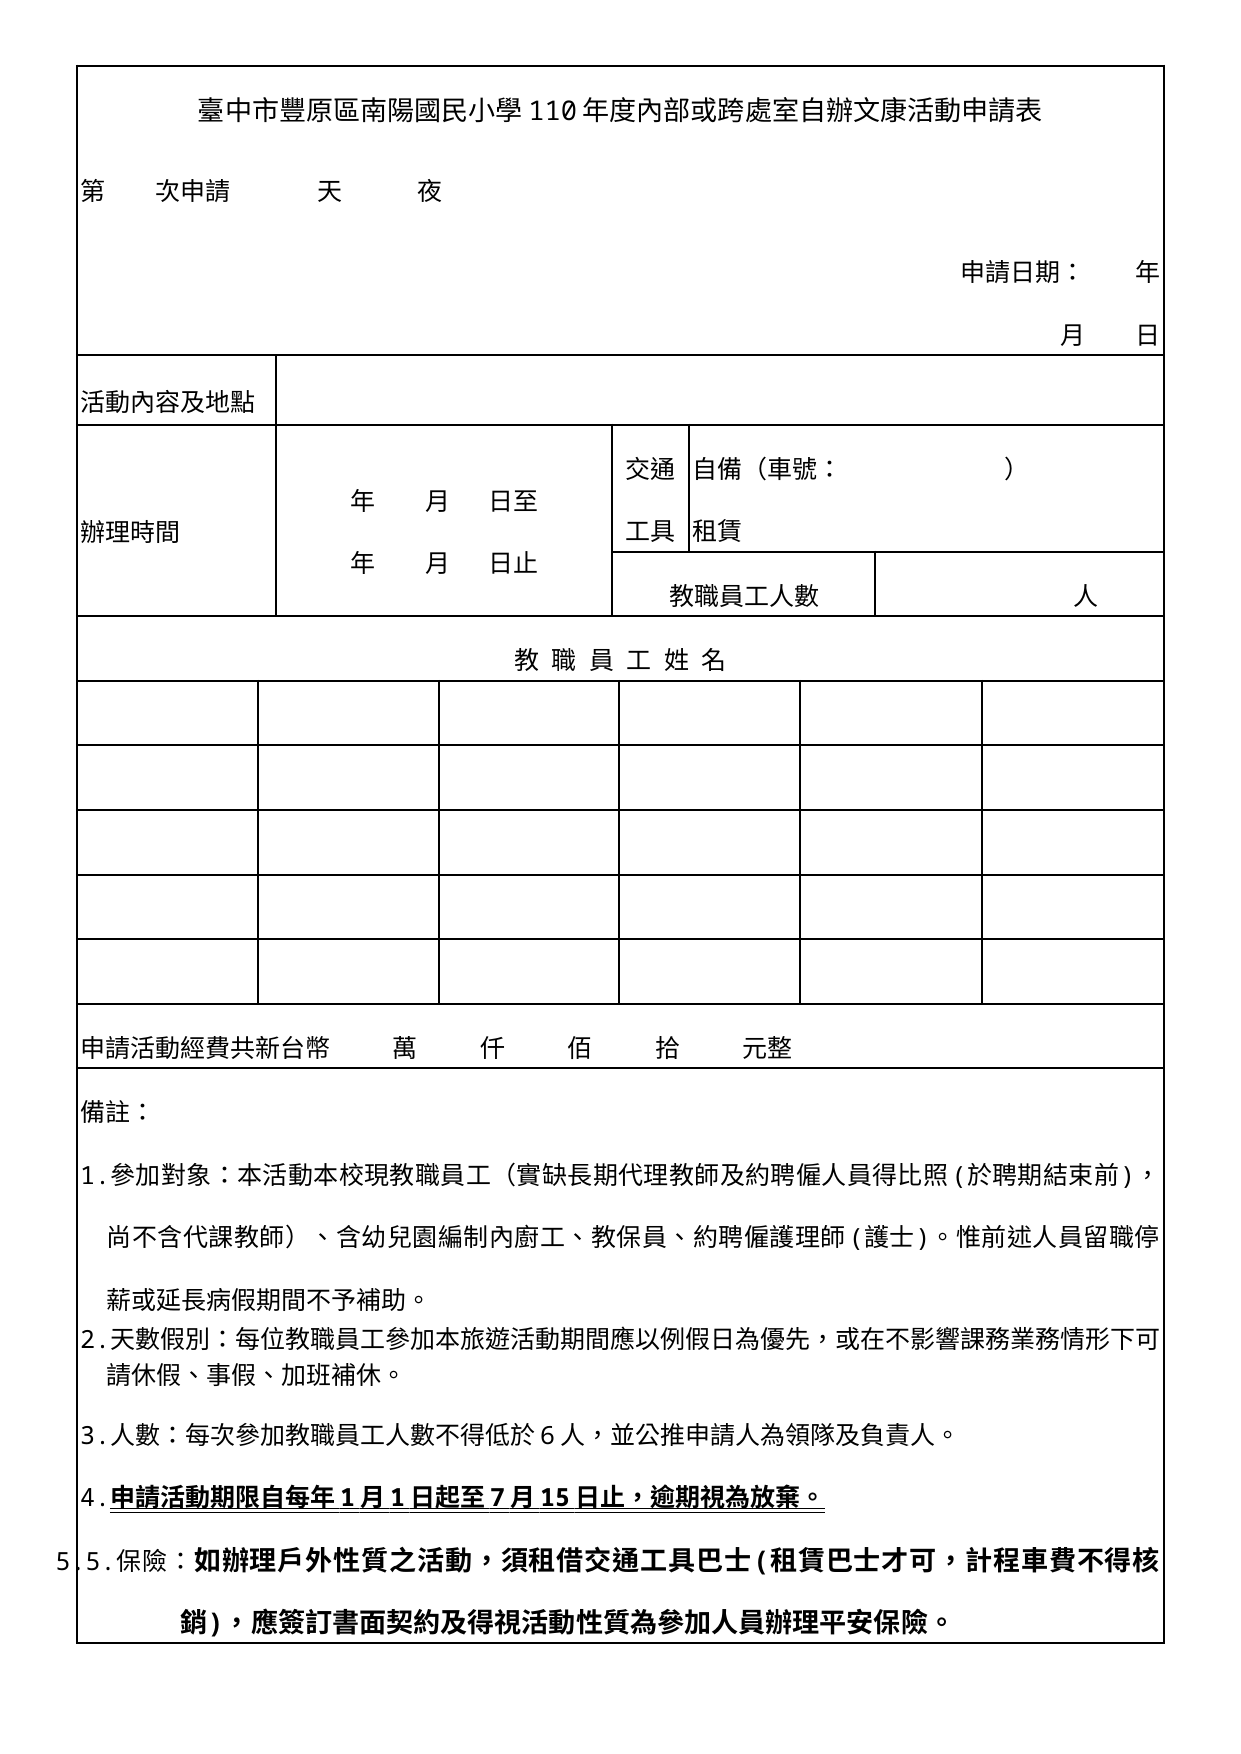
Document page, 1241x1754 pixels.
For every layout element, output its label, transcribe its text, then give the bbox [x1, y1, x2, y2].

table_cell [983, 876, 1163, 938]
table_cell [801, 811, 981, 873]
table_cell [440, 682, 618, 744]
table_cell 活動內容及地點 [78, 356, 275, 423]
table_cell [801, 682, 981, 744]
table_cell [259, 811, 438, 873]
table_cell 申請活動經費共新台幣 萬 仟 佰 拾 元整 [78, 1005, 1163, 1067]
table_cell 教 職 員 工 姓 名 [78, 617, 1163, 680]
table_cell [259, 746, 438, 809]
table_cell [983, 682, 1163, 744]
table_cell 人 [876, 553, 1163, 615]
table_cell [440, 876, 618, 938]
table_cell [983, 746, 1163, 809]
table_cell [78, 682, 257, 744]
table_cell 自備（車號： ） 租賃 [690, 426, 1163, 551]
table_cell [440, 940, 618, 1003]
table_cell [440, 746, 618, 809]
table_cell [983, 940, 1163, 1003]
table_cell 辦理時間 [78, 426, 275, 615]
table_cell 年 月 日至 年 月 日止 [277, 426, 611, 615]
table_cell [620, 682, 799, 744]
table_cell [78, 746, 257, 809]
table_cell 交通工具 [613, 426, 688, 551]
table_cell [620, 876, 799, 938]
table_cell [259, 876, 438, 938]
table_cell [78, 811, 257, 873]
table_cell [620, 811, 799, 873]
table_cell 教職員工人數 [613, 553, 874, 615]
table_cell [259, 682, 438, 744]
table_cell [620, 746, 799, 809]
table_cell [440, 811, 618, 873]
table_cell [801, 940, 981, 1003]
table_cell [78, 876, 257, 938]
table_cell [78, 940, 257, 1003]
table_cell [801, 746, 981, 809]
table_cell 備註： 1.參加對象：本活動本校現教職員工（實缺長期代理教師及約聘僱人員得比照(於聘期結束前)，尚不含代課教師）、含幼兒園編制內廚工、教保員、約聘僱護理師(護士)。惟前述人員留職停薪或延長病假期間不予補助。 2.天數假別：每位教職員工參加本旅遊活動期間應以例假日為優先，或在不影響課務業務情形下可請休假、事假、加班補休。 3.人數：每次參加教職員工人數不得低於6人，並公推申請人為領隊及負責人。 4.申請活動期限自每年1月1日起至7月15日止，逾期視為放棄。 5.5.保險：如辦理戶外性質之活動，須租借交通工具巴士(租賃巴士才可，計程車費不得核銷)，應簽訂書面契約及得視活動性質為參加人員辦理平安保險。 6.補助金額：每人最高1,000元 ；最多可辦2次，建議1次辦完，第2次成員(員工)須與第1次相同。 7.補助項目：餐費、伴手禮(餅乾、蛋糕或麵包等，以食品為主)、辦理活動巴士租車費(應簽訂書面契約)、門票費、保險費、膳宿費、照相費及其他旅遊活動必要費用與雜支等 (不含購買紀念品、餐具費用)，應於辦理活動前填寫申請表並簽核完畢，於活動結束後2週內，連同本申請表、發票及活動照片(全員入鏡至少1張)送人事室檢據實報實銷。 8.附則：(1)旅遊活動應選擇國內安全地點，不得至危險及不當場所。 (2)發票及收據，抬頭:臺中市豐原區南陽國小;電子發票或三聯式發票,須繕打本校統 編:55837926 [78, 1069, 1163, 1642]
table_cell [801, 876, 981, 938]
table_cell [983, 811, 1163, 873]
table_cell [277, 356, 1163, 423]
table_cell [259, 940, 438, 1003]
table_header 臺中市豐原區南陽國民小學110年度內部或跨處室自辦文康活動申請表 第 次申請 天 夜 申請日期： 年 月 日 [78, 67, 1163, 354]
table_cell [620, 940, 799, 1003]
